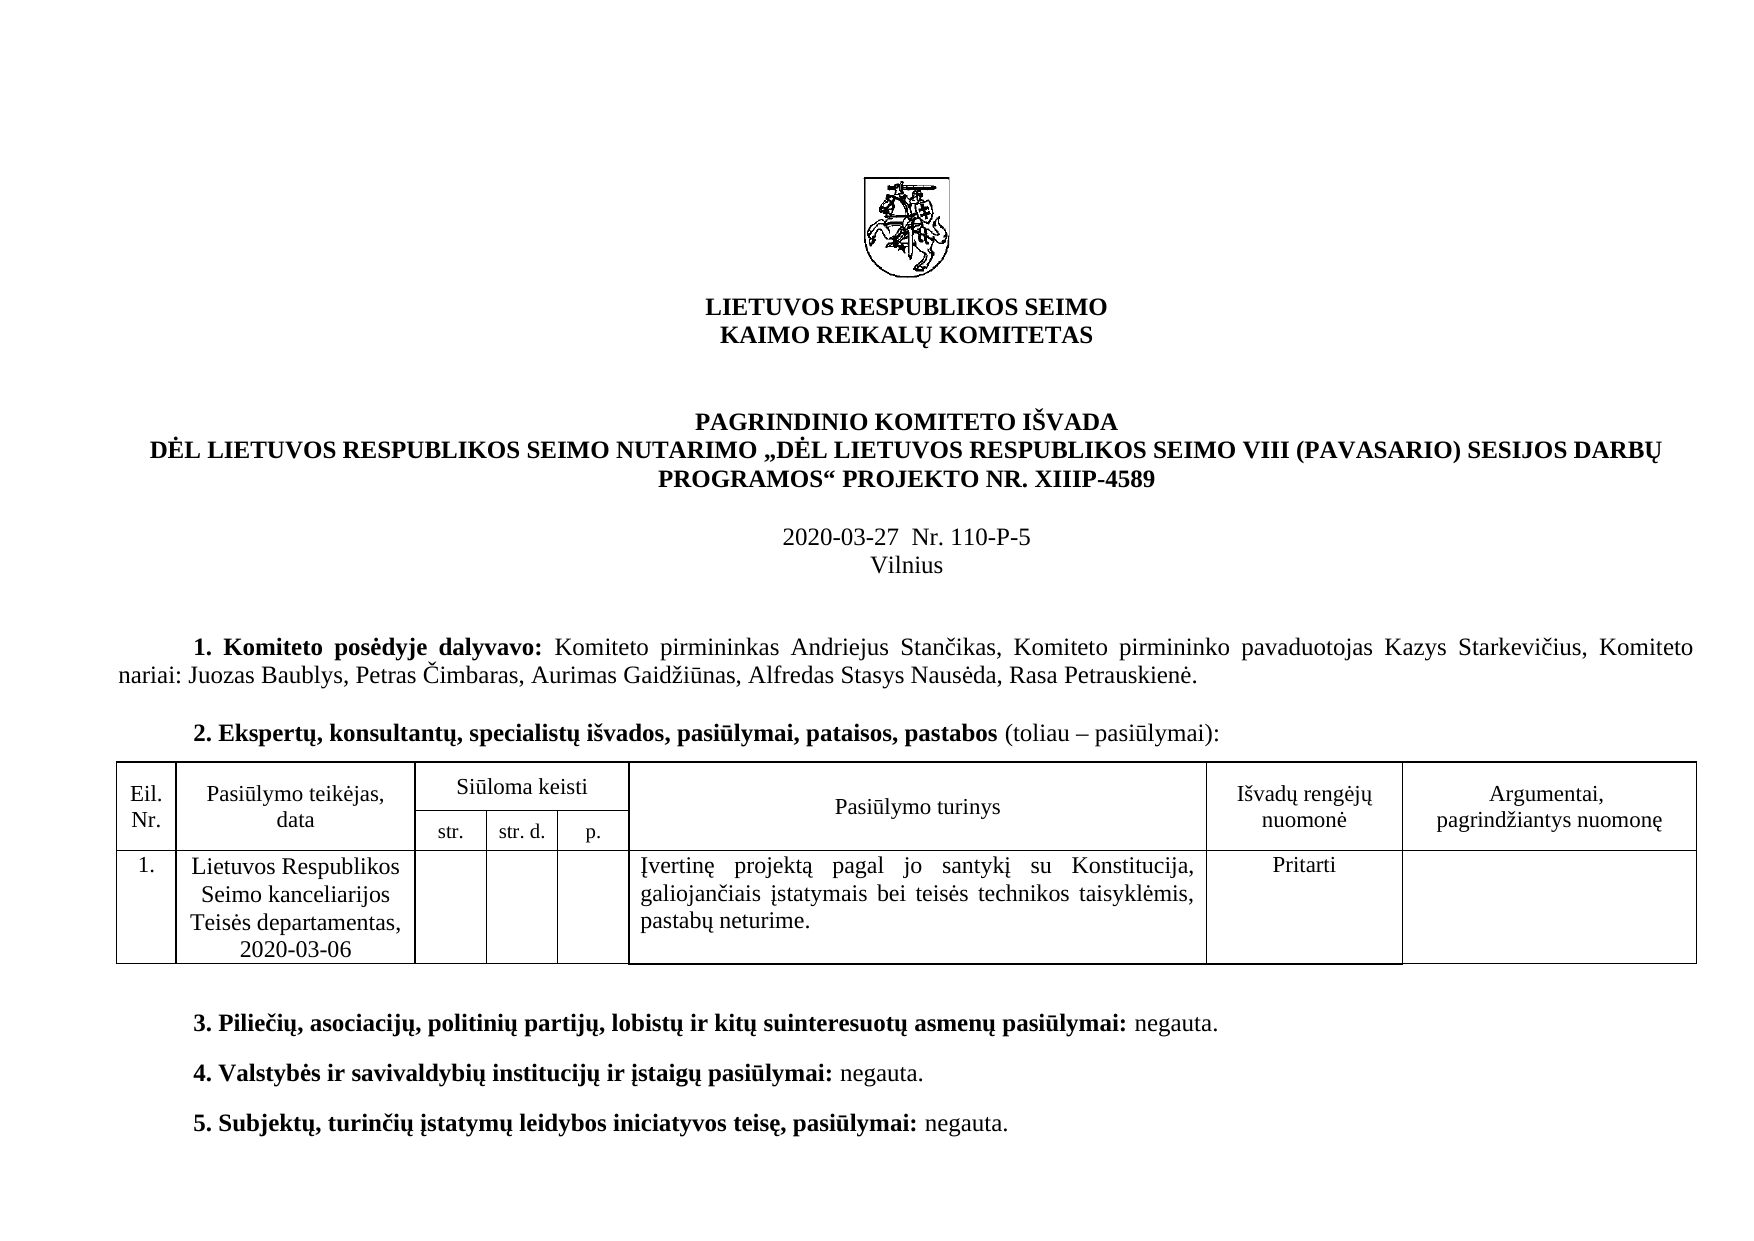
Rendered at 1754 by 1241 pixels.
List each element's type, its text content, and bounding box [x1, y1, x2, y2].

text 1. Komiteto posėdyje dalyvavo: Komiteto pirmininkas Andriejus Stančikas, Komiteto pirmininko pavaduotojas Kazys Starkevičius, Komiteto nariai: Juozas Baublys, Petras Čimbaras, Aurimas Gaidžiūnas, Alfredas Stasys Nausėda, Rasa Petrauskienė. [118, 632, 1695, 689]
text 4. Valstybės ir savivaldybių institucijų ir įstaigų pasiūlymai: negauta. [118, 1058, 1695, 1087]
text Vilnius [118, 550, 1695, 579]
table_cell Pritarti [1207, 851, 1402, 963]
table_cell p. [558, 811, 628, 850]
table_header Pasiūlymo teikėjas, data [177, 763, 414, 850]
text 3. Piliečių, asociacijų, politinių partijų, lobistų ir kitų suinteresuotų asmenų pasiūlymai: negauta. [118, 1008, 1695, 1036]
table_header Eil. Nr. [117, 763, 175, 850]
table_cell 1. [117, 851, 175, 963]
table_cell str. d. [487, 811, 557, 850]
table_cell Lietuvos Respublikos Seimo kanceliarijos Teisės departamentas, 2020-03-06 [177, 851, 414, 963]
table_cell [1403, 851, 1696, 963]
text 5. Subjektų, turinčių įstatymų leidybos iniciatyvos teisę, pasiūlymai: negauta. [118, 1108, 1695, 1137]
table_cell [487, 851, 557, 963]
table_header Pasiūlymo turinys [630, 763, 1206, 850]
table_header Siūloma keisti [416, 763, 628, 810]
text Kaimo reikalų komitetas [118, 320, 1695, 349]
text DĖL LIETUVOS RESPUBLIKOS SEIMO NUTARIMO „DĖL LIETUVOS RESPUBLIKOS SEIMO VIII (PAVASARIO) SESIJOS DARBŲ PROGRAMOS“ PROJEKTO NR. XIIIP-4589 [118, 435, 1695, 493]
table_header Išvadų rengėjų nuomonė [1207, 763, 1402, 850]
table_cell [416, 851, 486, 963]
table_cell str. [416, 811, 486, 850]
text 2. Ekspertų, konsultantų, specialistų išvados, pasiūlymai, pataisos, pastabos (toliau – pasiūlymai): [118, 718, 1695, 747]
text 2020-03-27 Nr. 110-P-5 [118, 522, 1695, 550]
table_cell [558, 851, 628, 963]
text PAGRINDINIO KOMITETO IŠVADA [118, 407, 1695, 435]
table_header Argumentai, pagrindžiantys nuomonę [1403, 763, 1696, 850]
table_cell Įvertinę projektą pagal jo santykį su Konstitucija, galiojančiais įstatymais bei teisės technikos taisyklėmis, pastabų neturime. [630, 851, 1206, 963]
text LIETUVOS RESPUBLIKOS SEIMO [118, 292, 1695, 320]
